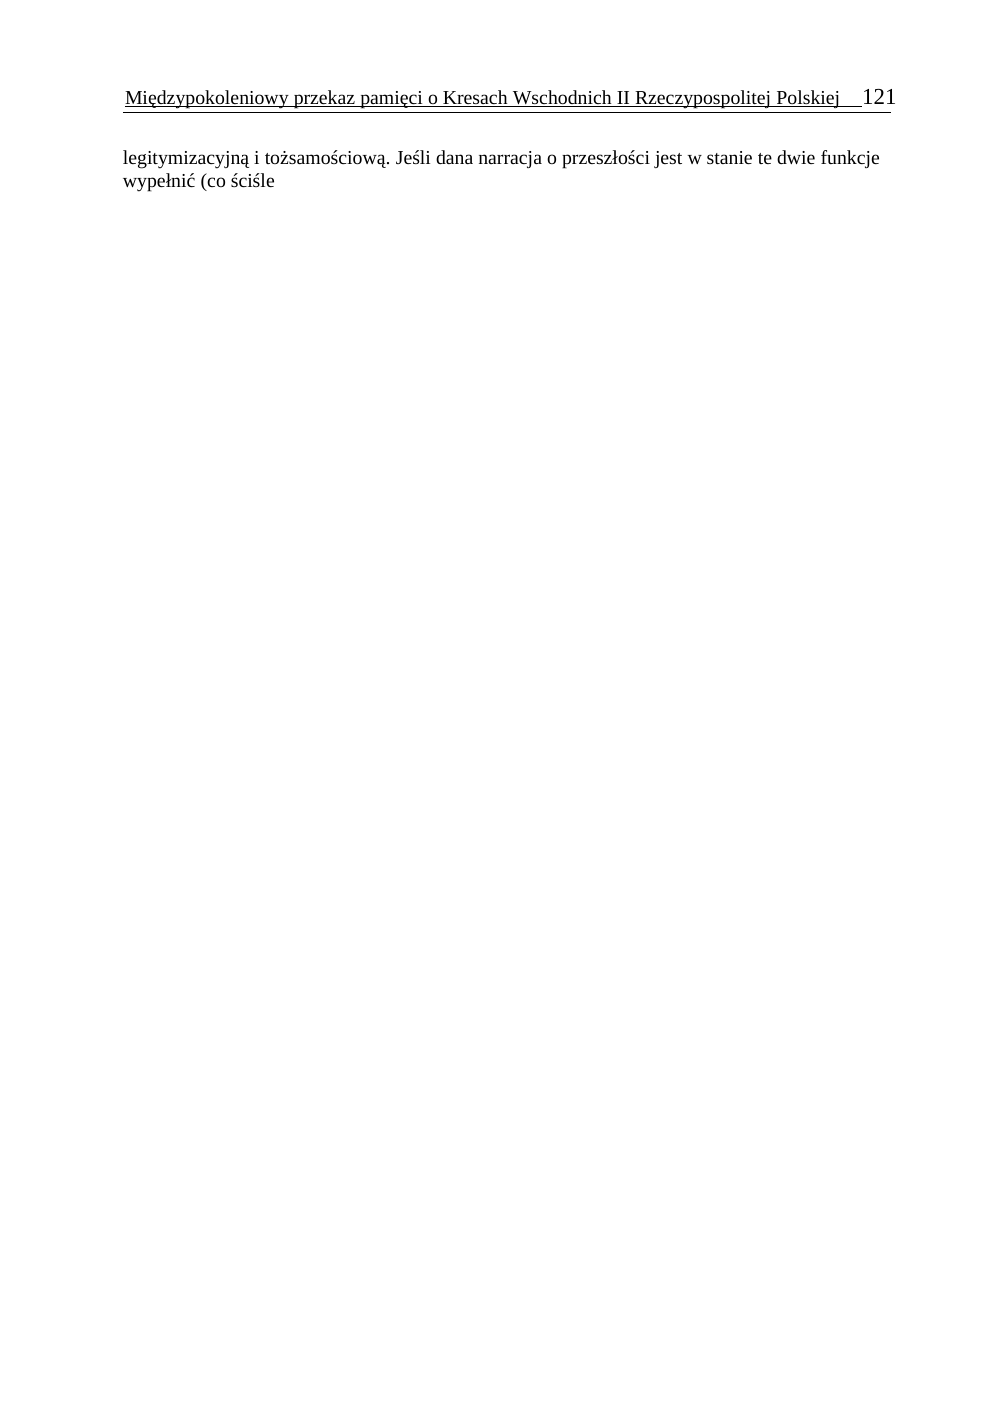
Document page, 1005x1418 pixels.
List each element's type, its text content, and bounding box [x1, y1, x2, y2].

text legitymizacyjną i tożsamościową. Jeśli dana narracja o przeszłości jest w stanie te dwie funkcje wypełnić (co ściśle [123, 146, 892, 192]
